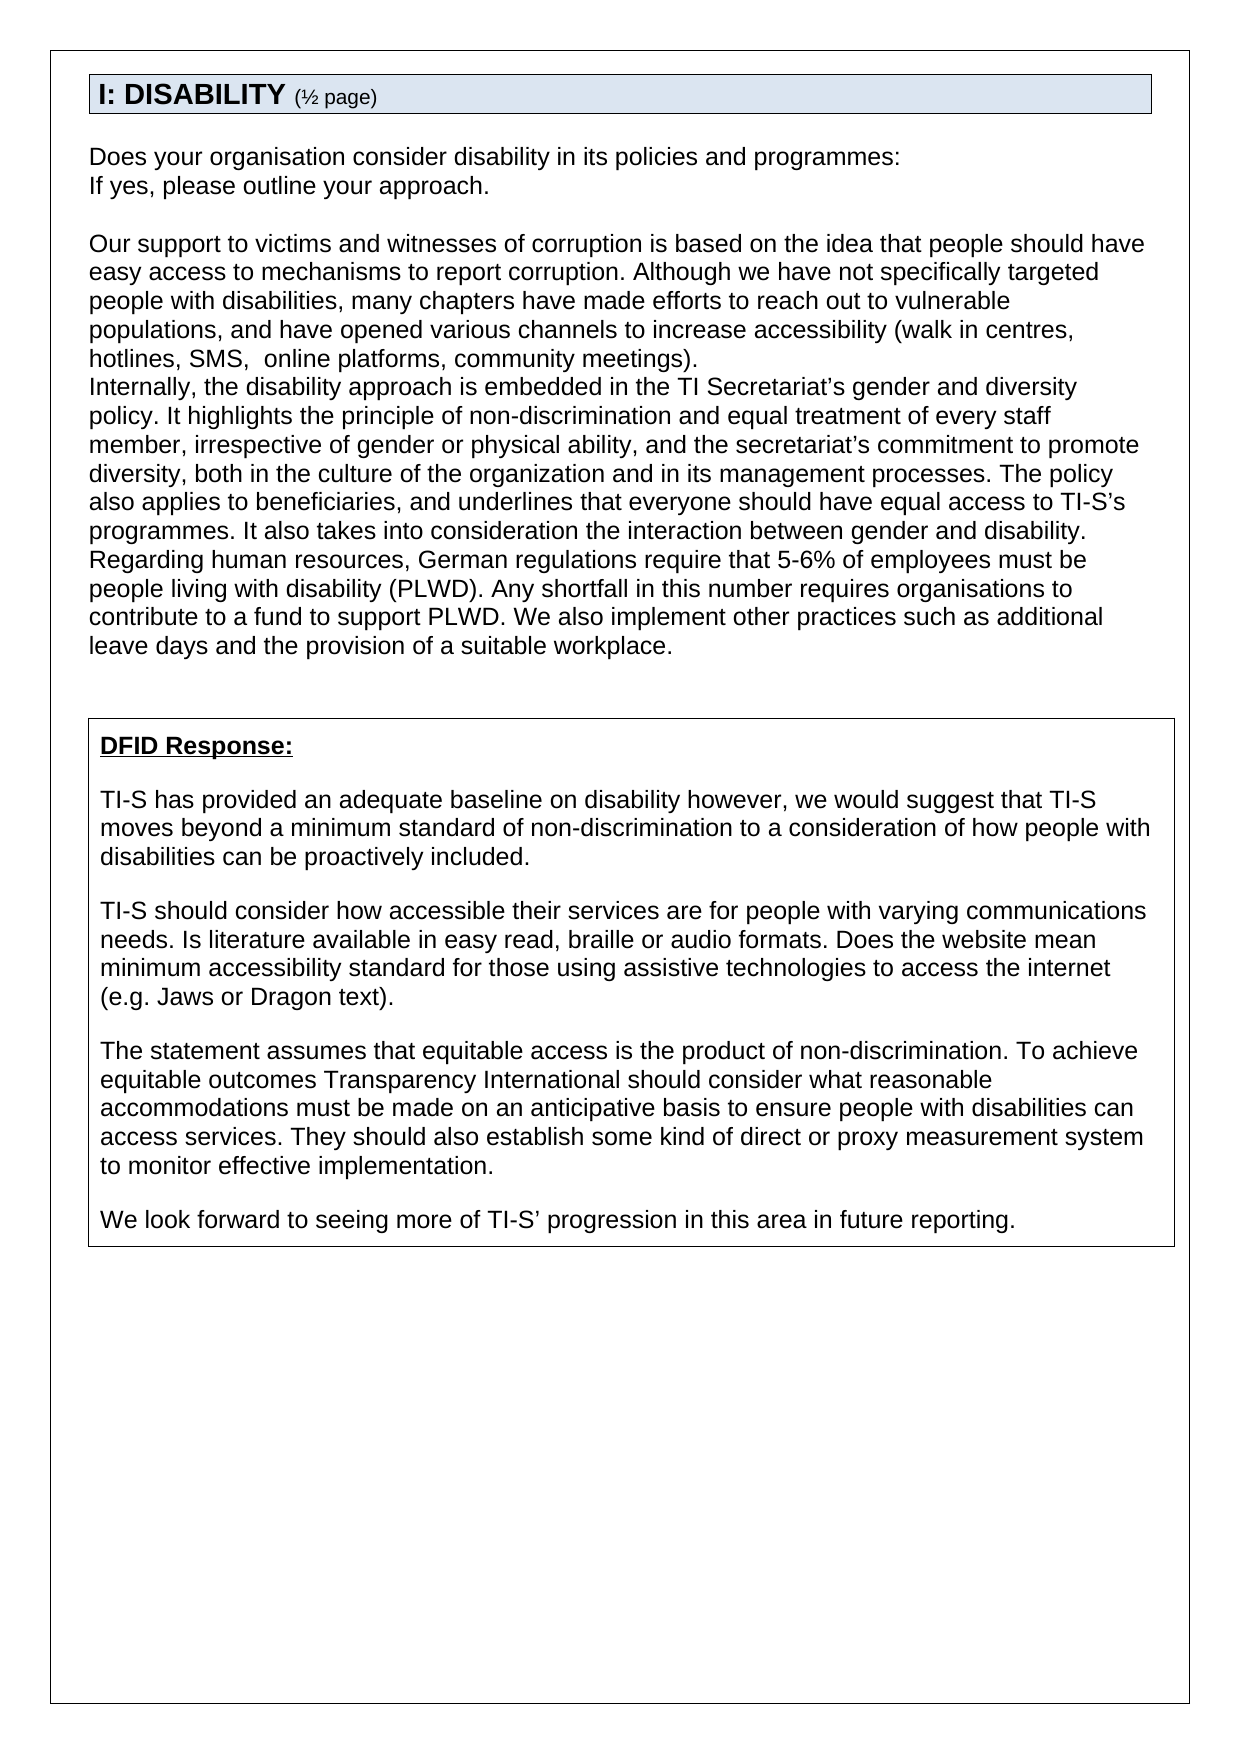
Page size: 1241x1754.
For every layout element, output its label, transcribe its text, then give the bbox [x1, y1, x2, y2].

text I: DISABILITY (½ page) [90, 75, 1151, 113]
table_header DFID Response: TI-S has provided an adequate baseline on disability however, we would suggest that TI-S moves beyond a minimum standard of non-discrimination to a consideration of how people with disabilities can be proactively included. TI-S should consider how accessible their services are for people with varying communications needs. Is literature available in easy read, braille or audio formats. Does the website mean minimum accessibility standard for those using assistive technologies to access the internet (e.g. Jaws or Dragon text). The statement assumes that equitable access is the product of non-discrimination. To achieve equitable outcomes Transparency International should consider what reasonable accommodations must be made on an anticipative basis to ensure people with disabilities can access services. They should also establish some kind of direct or proxy measurement system to monitor effective implementation. We look forward to seeing more of TI-S’ progression in this area in future reporting. [89, 719, 1174, 1246]
text Our support to victims and witnesses of corruption is based on the idea that people should have easy access to mechanisms to report corruption. Although we have not specifically targeted people with disabilities, many chapters have made efforts to reach out to vulnerable populations, and have opened various channels to increase accessibility (walk in centres, hotlines, SMS, online platforms, community meetings). Internally, the disability approach is embedded in the TI Secretariat’s gender and diversity policy. It highlights the principle of non-discrimination and equal treatment of every staff member, irrespective of gender or physical ability, and the secretariat’s commitment to promote diversity, both in the culture of the organization and in its management processes. The policy also applies to beneficiaries, and underlines that everyone should have equal access to TI-S’s programmes. It also takes into consideration the interaction between gender and disability. Regarding human resources, German regulations require that 5-6% of employees must be people living with disability (PLWD). Any shortfall in this number requires organisations to contribute to a fund to support PLWD. We also implement other practices such as additional leave days and the provision of a suitable workplace. [89, 229, 1152, 660]
text Does your organisation consider disability in its policies and programmes: [89, 142, 1152, 171]
text If yes, please outline your approach. [89, 171, 1152, 200]
